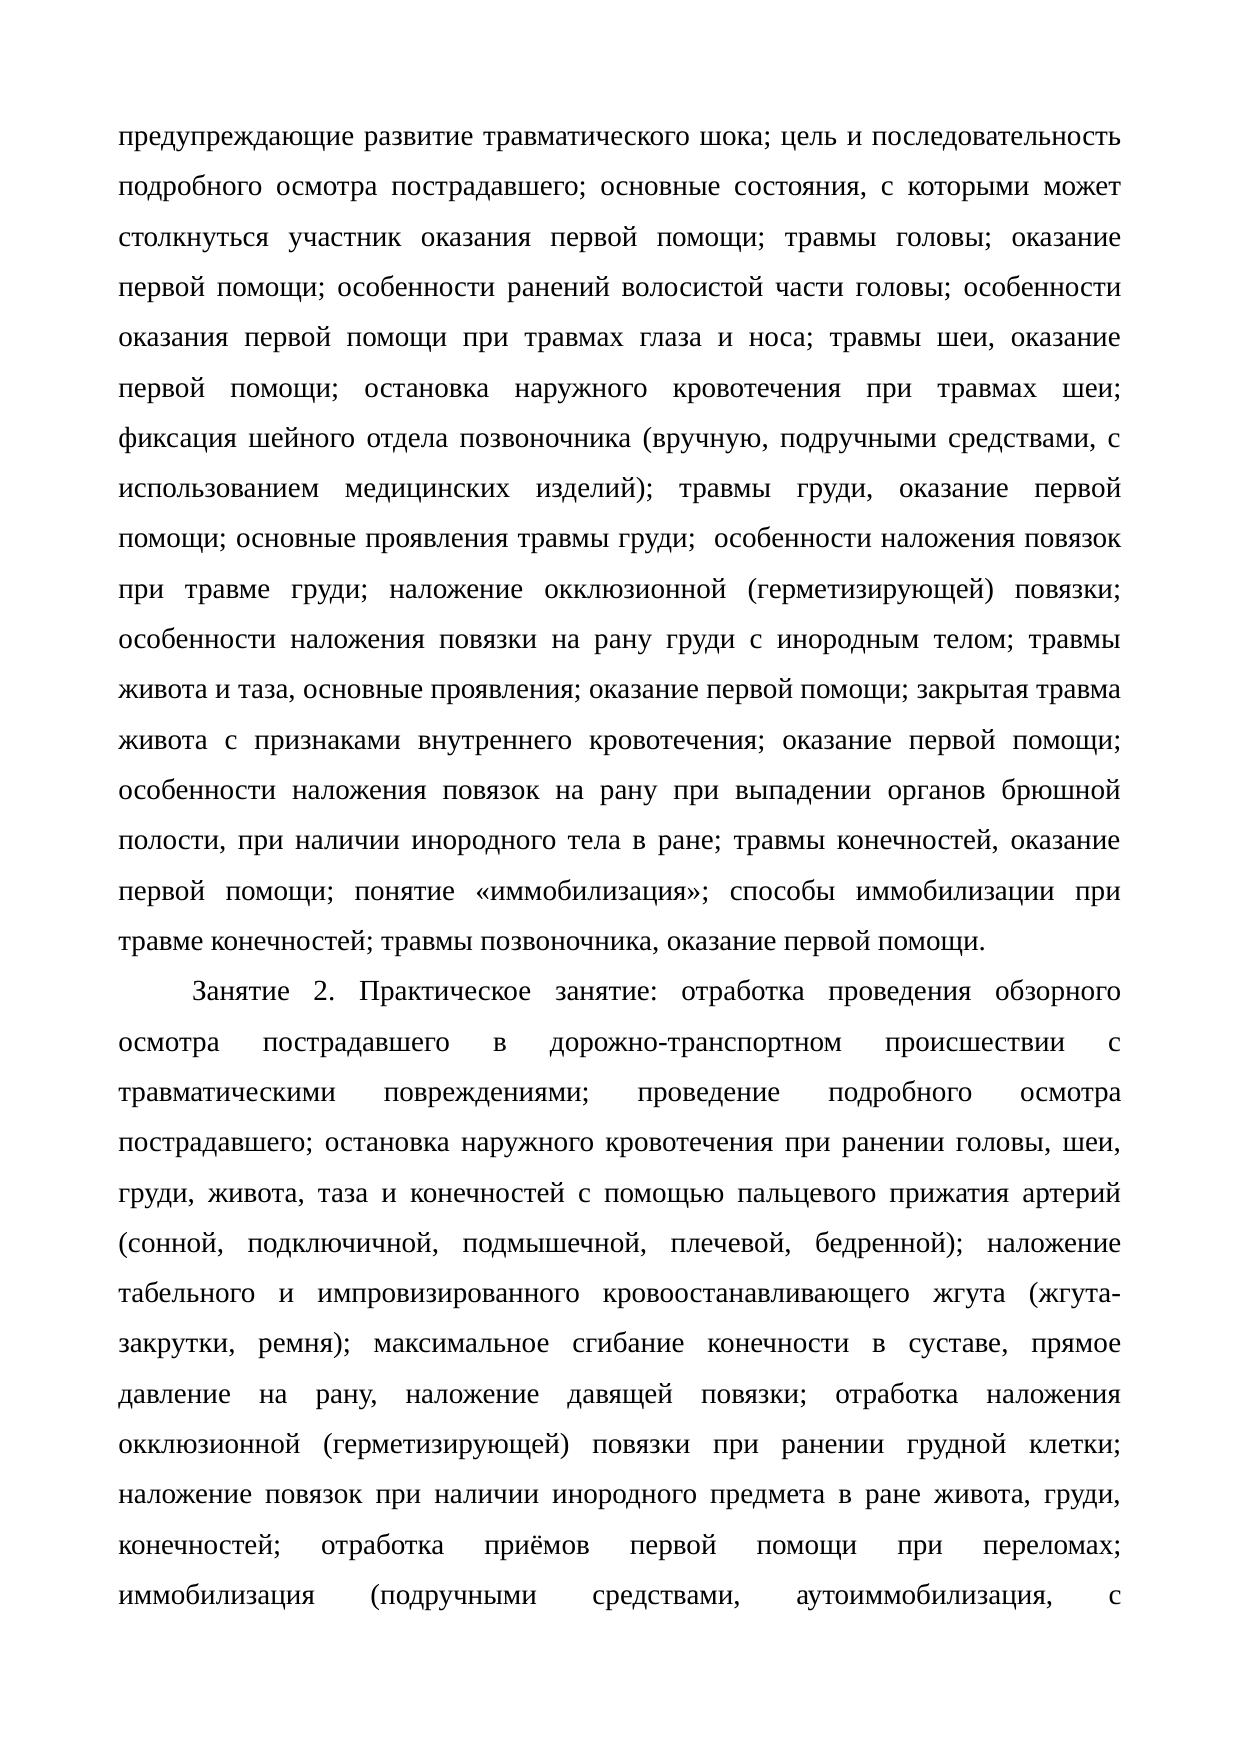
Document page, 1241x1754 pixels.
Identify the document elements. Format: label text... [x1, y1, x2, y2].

text предупреждающие развитие травматического шока; цель и последовательность подробного осмотра пострадавшего; основные состояния, с которыми может столкнуться участник оказания первой помощи; травмы головы; оказание первой помощи; особенности ранений волосистой части головы; особенности оказания первой помощи при травмах глаза и носа; травмы шеи, оказание первой помощи; остановка наружного кровотечения при травмах шеи; фиксация шейного отдела позвоночника (вручную, подручными средствами, с использованием медицинских изделий); травмы груди, оказание первой помощи; основные проявления травмы груди; особенности наложения повязок при травме груди; наложение окклюзионной (герметизирующей) повязки; особенности наложения повязки на рану груди с инородным телом; травмы живота и таза, основные проявления; оказание первой помощи; закрытая травма живота с признаками внутреннего кровотечения; оказание первой помощи; особенности наложения повязок на рану при выпадении органов брюшной полости, при наличии инородного тела в ране; травмы конечностей, оказание первой помощи; понятие «иммобилизация»; способы иммобилизации при травме конечностей; травмы позвоночника, оказание первой помощи. [118, 118, 1122, 957]
text Занятие 2. Практическое занятие: отработка проведения обзорного осмотра пострадавшего в дорожно-транспортном происшествии с травматическими повреждениями; проведение подробного осмотра пострадавшего; остановка наружного кровотечения при ранении головы, шеи, груди, живота, таза и конечностей с помощью пальцевого прижатия артерий (сонной, подключичной, подмышечной, плечевой, бедренной); наложение табельного и импровизированного кровоостанавливающего жгута (жгута-закрутки, ремня); максимальное сгибание конечности в суставе, прямое давление на рану, наложение давящей повязки; отработка наложения окклюзионной (герметизирующей) повязки при ранении грудной клетки; наложение повязок при наличии инородного предмета в ране живота, груди, конечностей; отработка приёмов первой помощи при переломах; иммобилизация (подручными средствами, аутоиммобилизация, с [118, 973, 1122, 1611]
